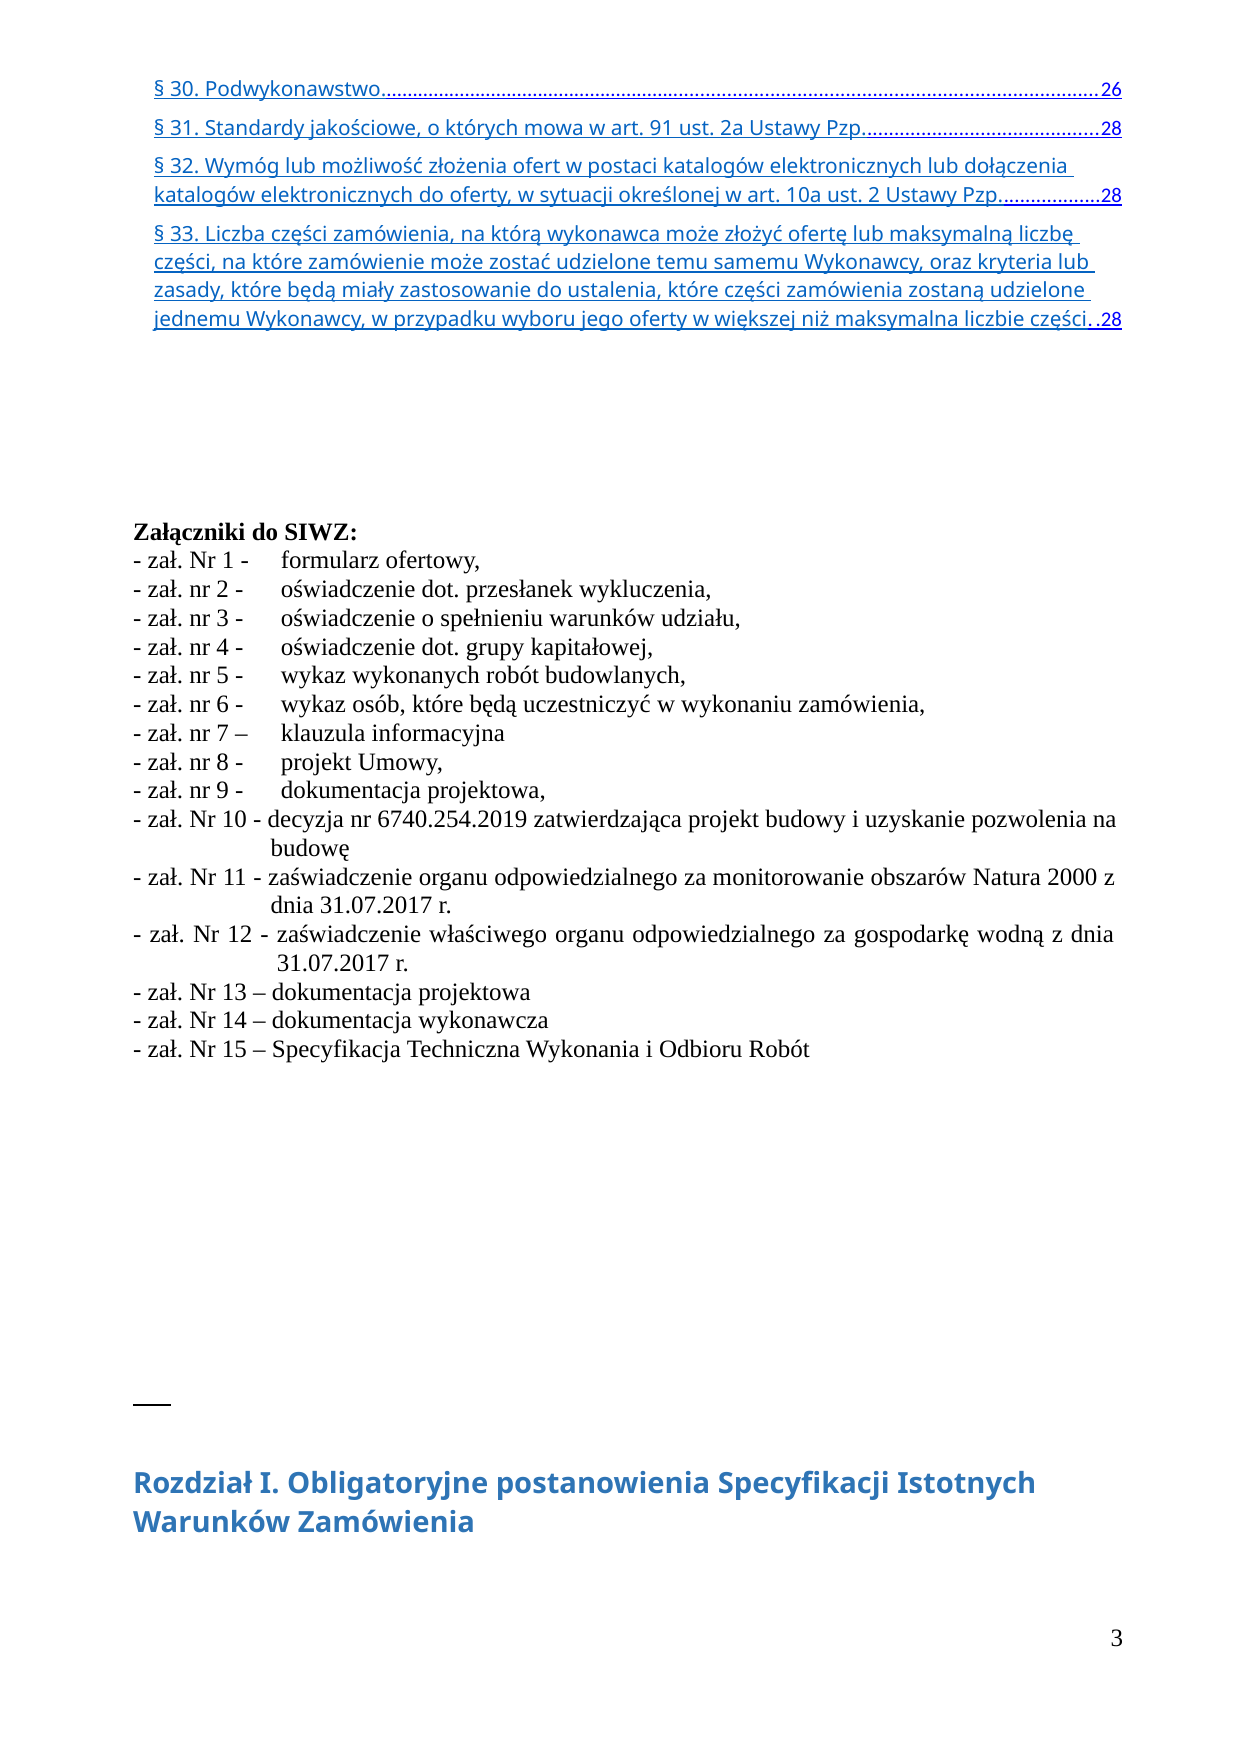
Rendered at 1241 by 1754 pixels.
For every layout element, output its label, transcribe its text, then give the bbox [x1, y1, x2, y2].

text - zał. nr 8 - projekt Umowy, [133, 747, 1123, 776]
text - zał. nr 6 - wykaz osób, które będą uczestniczyć w wykonaniu zamówienia, [133, 689, 1123, 718]
text Załączniki do SIWZ: [133, 517, 1123, 546]
text - zał. nr 3 - oświadczenie o spełnieniu warunków udziału, [133, 603, 1123, 632]
subtitle Rozdział I. Obligatoryjne postanowienia Specyfikacji Istotnych Warunków Zamówienia [133, 1462, 1123, 1541]
text - zał. nr 2 - oświadczenie dot. przesłanek wykluczenia, [133, 574, 1123, 603]
text - zał. nr 5 - wykaz wykonanych robót budowlanych, [133, 661, 1123, 689]
text - zał. nr 9 - dokumentacja projektowa, [133, 776, 1123, 804]
text - zał. Nr 1 - formularz ofertowy, [133, 546, 1123, 574]
text - zał. Nr 11 - zaświadczenie organu odpowiedzialnego za monitorowanie obszarów Natura 2000 z dnia 31.07.2017 r. [133, 862, 1123, 919]
text - zał. Nr 12 - zaświadczenie właściwego organu odpowiedzialnego za gospodarkę wodną z dnia 31.07.2017 r. [133, 919, 1123, 977]
text - zał. nr 4 - oświadczenie dot. grupy kapitałowej, [133, 632, 1123, 661]
text - zał. Nr 15 – Specyfikacja Techniczna Wykonania i Odbioru Robót [133, 1034, 1123, 1063]
text - zał. Nr 14 – dokumentacja wykonawcza [133, 1006, 1123, 1034]
text § 33. Liczba części zamówienia, na którą wykonawca może złożyć ofertę lub maksymalną liczbę części, na które zamówienie może zostać udzielone temu samemu Wykonawcy, oraz kryteria lub zasady, które będą miały zastosowanie do ustalenia, które części zamówienia zostaną udzielone jednemu Wykonawcy, w przypadku wyboru jego oferty w większej niż maksymalna liczbie części 28 [154, 219, 1123, 332]
text - zał. nr 7 – klauzula informacyjna [133, 718, 1123, 747]
text § 31. Standardy jakościowe, o których mowa w art. 91 ust. 2a Ustawy Pzp. 28 [154, 113, 1123, 141]
text § 32. Wymóg lub możliwość złożenia ofert w postaci katalogów elektronicznych lub dołączenia katalogów elektronicznych do oferty, w sytuacji określonej w art. 10a ust. 2 Ustawy Pzp. 28 [154, 151, 1123, 208]
text - zał. Nr 13 – dokumentacja projektowa [133, 977, 1123, 1006]
text § 30. Podwykonawstwo. 26 [154, 74, 1123, 102]
text - zał. Nr 10 - decyzja nr 6740.254.2019 zatwierdzająca projekt budowy i uzyskanie pozwolenia na budowę [133, 804, 1123, 862]
